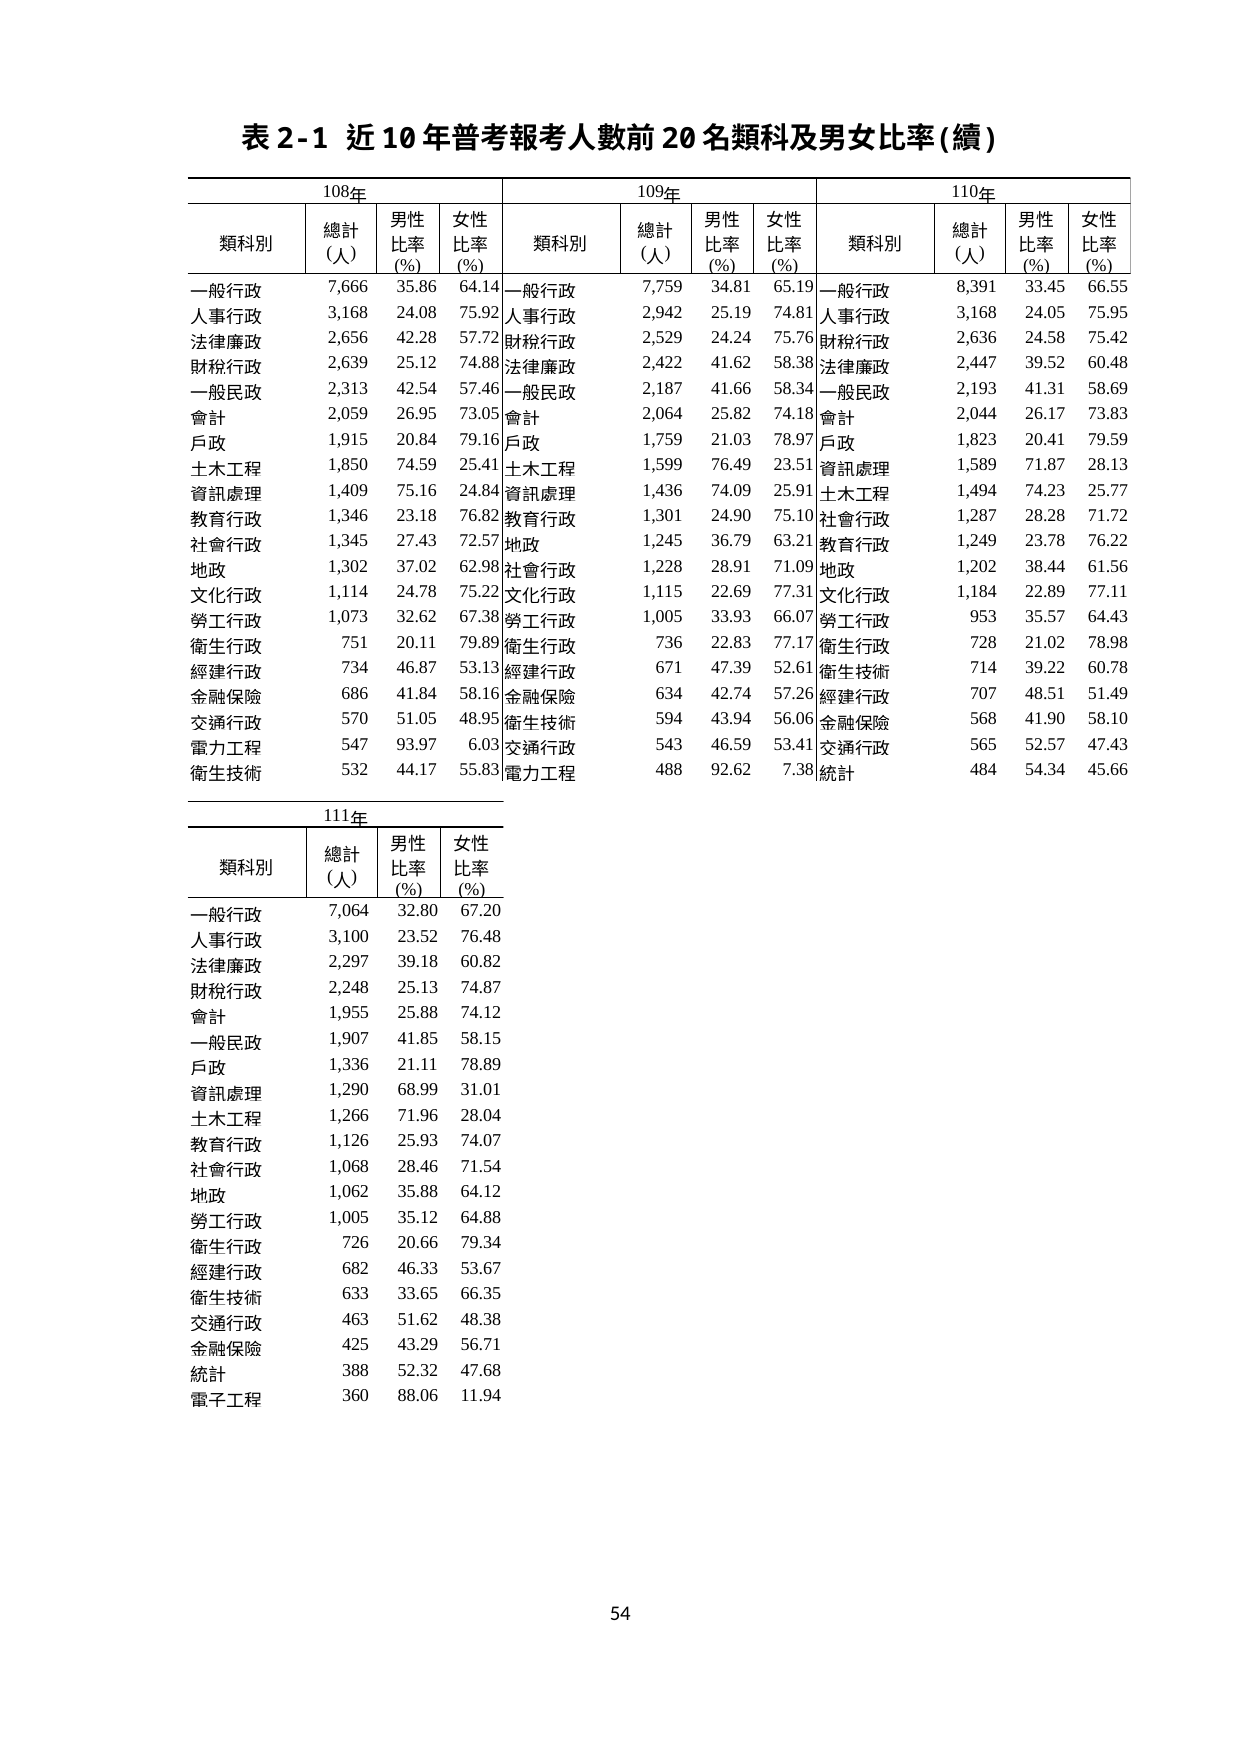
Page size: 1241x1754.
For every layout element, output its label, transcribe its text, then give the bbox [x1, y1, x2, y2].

text 表2-1 近10年普考報考人數前20名類科及男女比率(續) [187, 94, 1053, 157]
